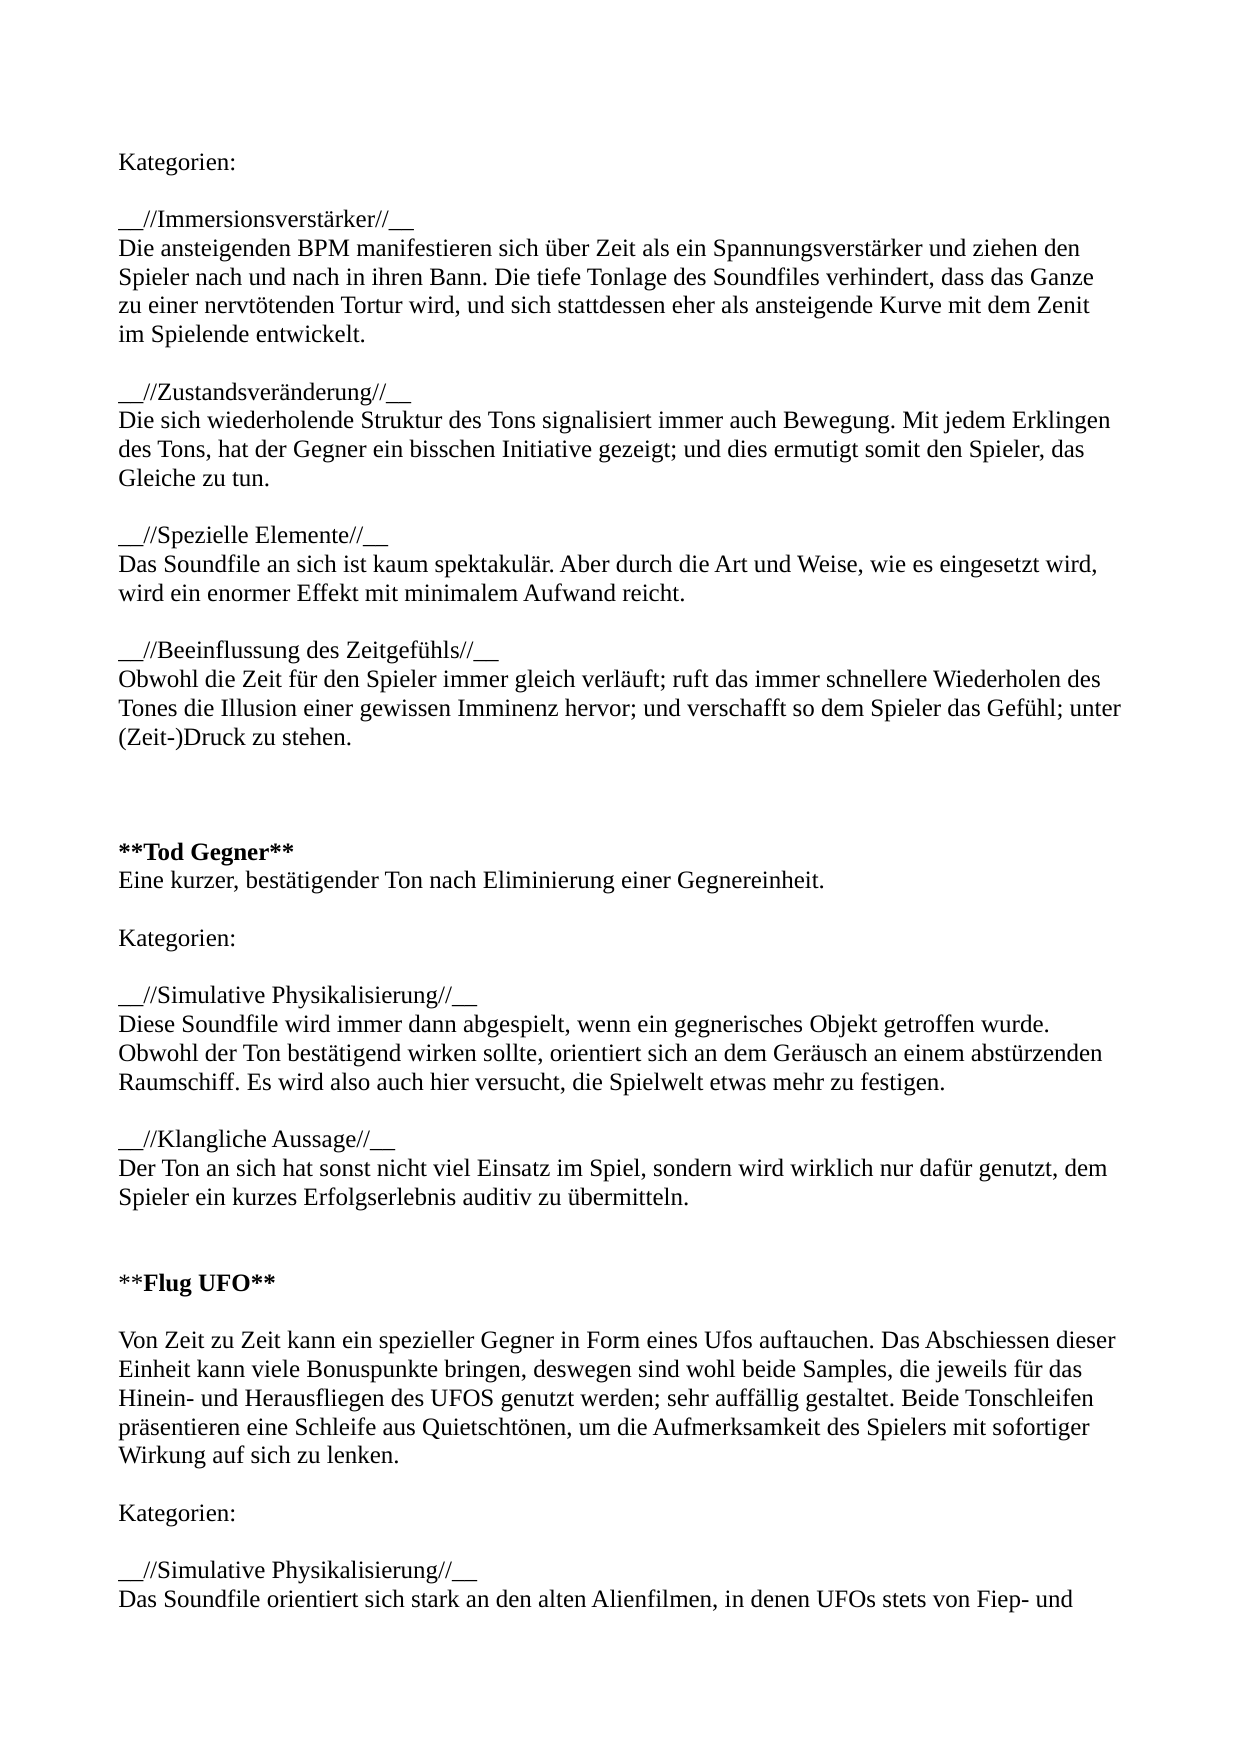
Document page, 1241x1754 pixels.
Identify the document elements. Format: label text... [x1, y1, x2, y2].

text Kategorien: [118, 923, 1122, 952]
text __//Simulative Physikalisierung//__ [118, 981, 1122, 1009]
text Die sich wiederholende Struktur des Tons signalisiert immer auch Bewegung. Mit jedem Erklingen des Tons, hat der Gegner ein bisschen Initiative gezeigt; und dies ermutigt somit den Spieler, das Gleiche zu tun. [118, 406, 1122, 492]
text Die ansteigenden BPM manifestieren sich über Zeit als ein Spannungsverstärker und ziehen den Spieler nach und nach in ihren Bann. Die tiefe Tonlage des Soundfiles verhindert, dass das Ganze zu einer nervtötenden Tortur wird, und sich stattdessen eher als ansteigende Kurve mit dem Zenit im Spielende entwickelt. [118, 233, 1122, 348]
text Das Soundfile orientiert sich stark an den alten Alienfilmen, in denen UFOs stets von Fiep- und [118, 1584, 1122, 1613]
text **Flug UFO** [118, 1268, 1122, 1297]
text Kategorien: [118, 1498, 1122, 1527]
text Eine kurzer, bestätigender Ton nach Eliminierung einer Gegnereinheit. [118, 866, 1122, 894]
text **Tod Gegner** [118, 837, 1122, 866]
text Der Ton an sich hat sonst nicht viel Einsatz im Spiel, sondern wird wirklich nur dafür genutzt, dem Spieler ein kurzes Erfolgserlebnis auditiv zu übermitteln. [118, 1153, 1122, 1211]
text Von Zeit zu Zeit kann ein spezieller Gegner in Form eines Ufos auftauchen. Das Abschiessen dieser Einheit kann viele Bonuspunkte bringen, deswegen sind wohl beide Samples, die jeweils für das Hinein- und Herausfliegen des UFOS genutzt werden; sehr auffällig gestaltet. Beide Tonschleifen präsentieren eine Schleife aus Quietschtönen, um die Aufmerksamkeit des Spielers mit sofortiger Wirkung auf sich zu lenken. [118, 1326, 1122, 1469]
text __//Zustandsveränderung//__ [118, 377, 1122, 406]
text __//Simulative Physikalisierung//__ [118, 1556, 1122, 1584]
text __//Klangliche Aussage//__ [118, 1124, 1122, 1153]
text Kategorien: [118, 147, 1122, 176]
text __//Spezielle Elemente//__ Das Soundfile an sich ist kaum spektakulär. Aber durch die Art und Weise, wie es eingesetzt wird, wird ein enormer Effekt mit minimalem Aufwand reicht. [118, 521, 1122, 607]
text Diese Soundfile wird immer dann abgespielt, wenn ein gegnerisches Objekt getroffen wurde. Obwohl der Ton bestätigend wirken sollte, orientiert sich an dem Geräusch an einem abstürzenden Raumschiff. Es wird also auch hier versucht, die Spielwelt etwas mehr zu festigen. [118, 1009, 1122, 1096]
text __//Immersionsverstärker//__ [118, 204, 1122, 233]
text __//Beeinflussung des Zeitgefühls//__ Obwohl die Zeit für den Spieler immer gleich verläuft; ruft das immer schnellere Wiederholen des Tones die Illusion einer gewissen Imminenz hervor; und verschafft so dem Spieler das Gefühl; unter (Zeit-)Druck zu stehen. [118, 636, 1122, 751]
